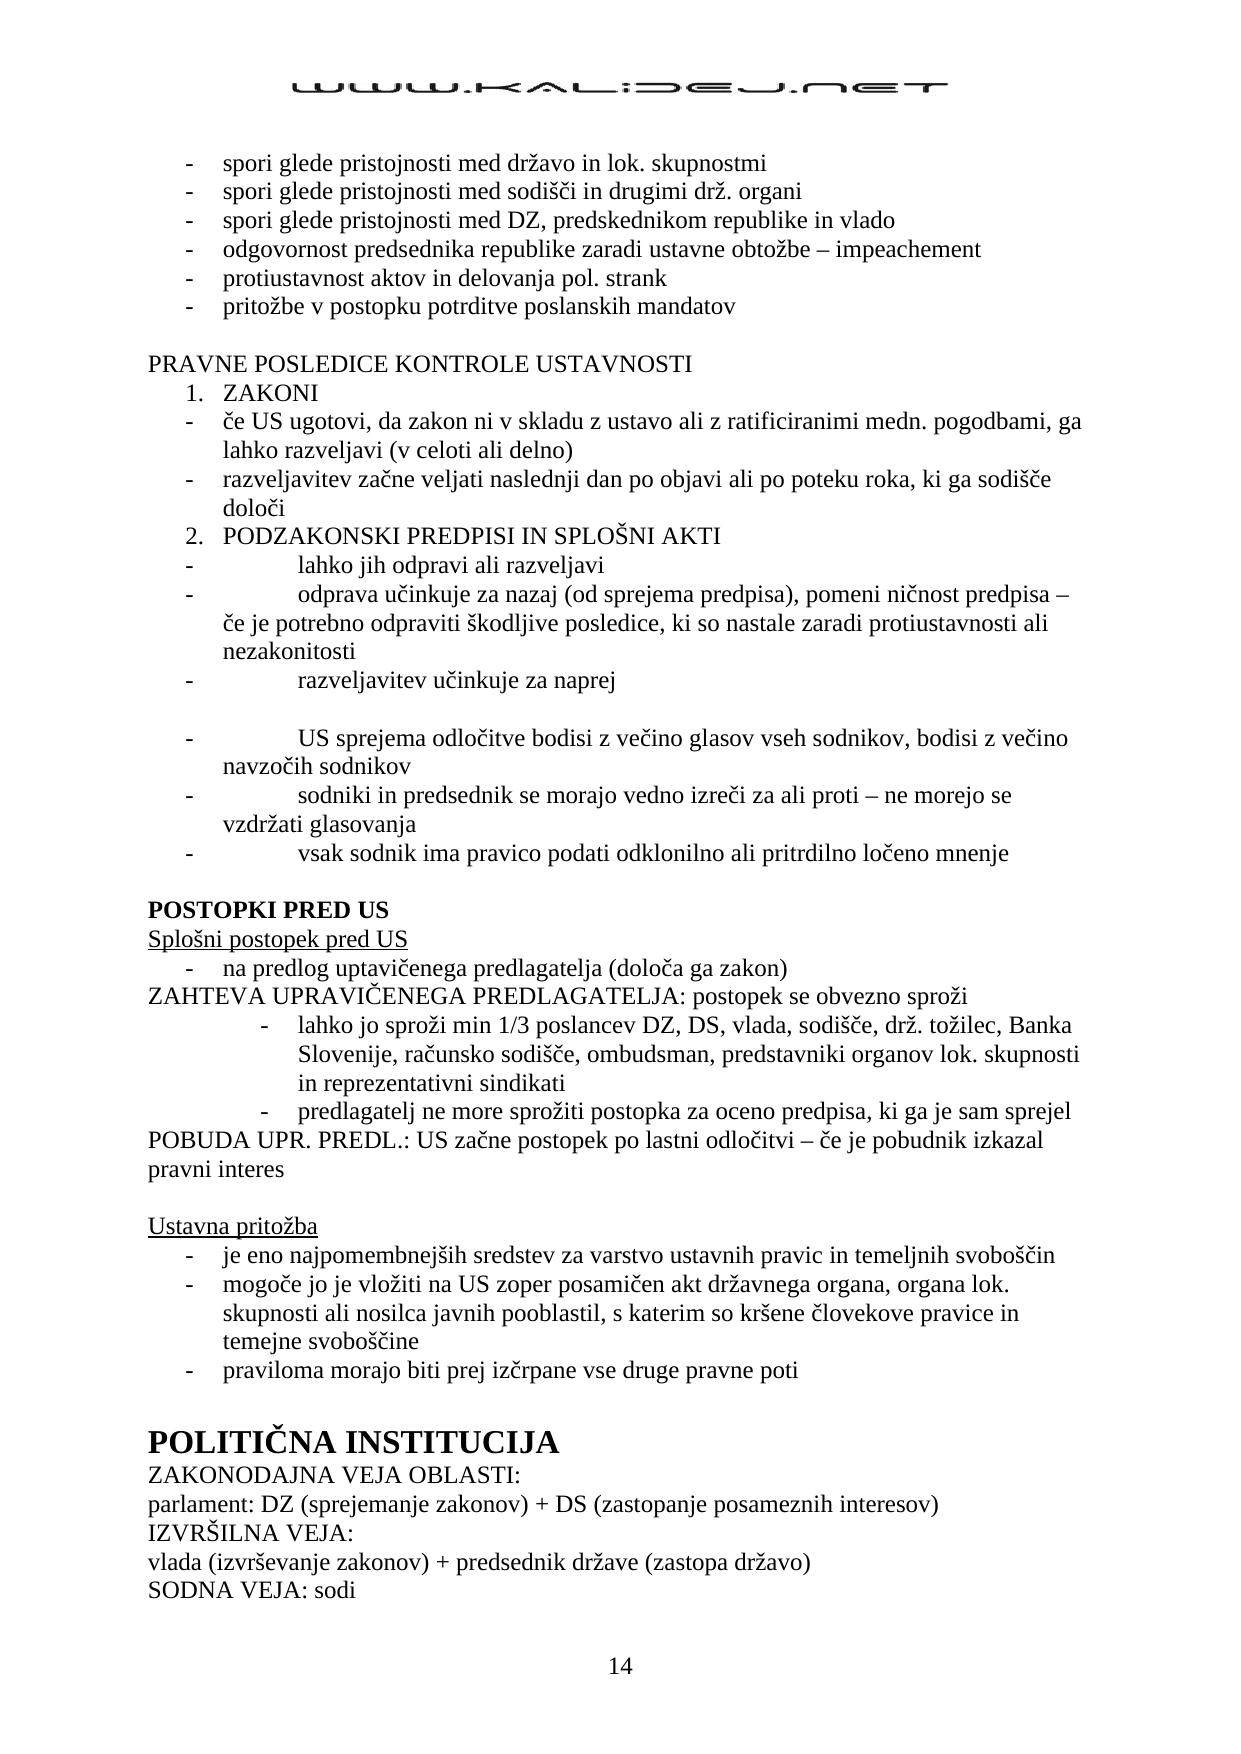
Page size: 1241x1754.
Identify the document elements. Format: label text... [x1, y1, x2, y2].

text POSTOPKI PRED US [148, 895, 1093, 924]
text Ustavna pritožba [148, 1211, 1093, 1240]
list je eno najpomembnejših sredstev za varstvo ustavnih pravic in temeljnih svoboščin [185, 1240, 1093, 1269]
list ZAKONI [185, 378, 1093, 406]
text IZVRŠILNA VEJA: [148, 1518, 1093, 1547]
text POLITIČNA INSTITUCIJA [148, 1422, 1093, 1461]
list na predlog uptavičenega predlagatelja (določa ga zakon) [185, 953, 1093, 981]
list razveljavitev učinkuje za naprej [185, 665, 1093, 694]
list če US ugotovi, da zakon ni v skladu z ustavo ali z ratificiranimi medn. pogodbami, ga lahko razveljavi (v celoti ali delno) [185, 406, 1093, 464]
list lahko jo sproži min 1/3 poslancev DZ, DS, vlada, sodišče, drž. tožilec, Banka Slovenije, računsko sodišče, ombudsman, predstavniki organov lok. skupnosti in reprezentativni sindikati [260, 1010, 1093, 1096]
list razveljavitev začne veljati naslednji dan po objavi ali po poteku roka, ki ga sodišče določi [185, 464, 1093, 521]
list PODZAKONSKI PREDPISI IN SPLOŠNI AKTI [185, 521, 1093, 550]
text ZAHTEVA UPRAVIČENEGA PREDLAGATELJA: postopek se obvezno sproži [148, 981, 1093, 1010]
list odgovornost predsednika republike zaradi ustavne obtožbe – impeachement [185, 234, 1093, 263]
list sodniki in predsednik se morajo vedno izreči za ali proti – ne morejo se vzdržati glasovanja [185, 780, 1093, 838]
picture [292, 82, 949, 93]
list US sprejema odločitve bodisi z večino glasov vseh sodnikov, bodisi z večino navzočih sodnikov [185, 723, 1093, 780]
list protiustavnost aktov in delovanja pol. strank [185, 263, 1093, 291]
text PRAVNE POSLEDICE KONTROLE USTAVNOSTI [148, 349, 1093, 378]
text Splošni postopek pred US [148, 924, 1093, 953]
list spori glede pristojnosti med sodišči in drugimi drž. organi [185, 176, 1093, 205]
list spori glede pristojnosti med državo in lok. skupnostmi [185, 148, 1093, 176]
text parlament: DZ (sprejemanje zakonov) + DS (zastopanje posameznih interesov) [148, 1489, 1093, 1518]
list mogoče jo je vložiti na US zoper posamičen akt državnega organa, organa lok. skupnosti ali nosilca javnih pooblastil, s katerim so kršene človekove pravice in temejne svoboščine [185, 1269, 1093, 1355]
list predlagatelj ne more sprožiti postopka za oceno predpisa, ki ga je sam sprejel [260, 1096, 1093, 1125]
text vlada (izvrševanje zakonov) + predsednik države (zastopa državo) [148, 1547, 1093, 1576]
list vsak sodnik ima pravico podati odklonilno ali pritrdilno ločeno mnenje [185, 838, 1093, 866]
text ZAKONODAJNA VEJA OBLASTI: [148, 1461, 1093, 1489]
list spori glede pristojnosti med DZ, predskednikom republike in vlado [185, 205, 1093, 234]
list odprava učinkuje za nazaj (od sprejema predpisa), pomeni ničnost predpisa – če je potrebno odpraviti škodljive posledice, ki so nastale zaradi protiustavnosti ali nezakonitosti [185, 579, 1093, 665]
list lahko jih odpravi ali razveljavi [185, 550, 1093, 579]
text SODNA VEJA: sodi [148, 1576, 1093, 1604]
list praviloma morajo biti prej izčrpane vse druge pravne poti [185, 1355, 1093, 1384]
text POBUDA UPR. PREDL.: US začne postopek po lastni odločitvi – če je pobudnik izkazal pravni interes [148, 1125, 1093, 1183]
list pritožbe v postopku potrditve poslanskih mandatov [185, 291, 1093, 320]
